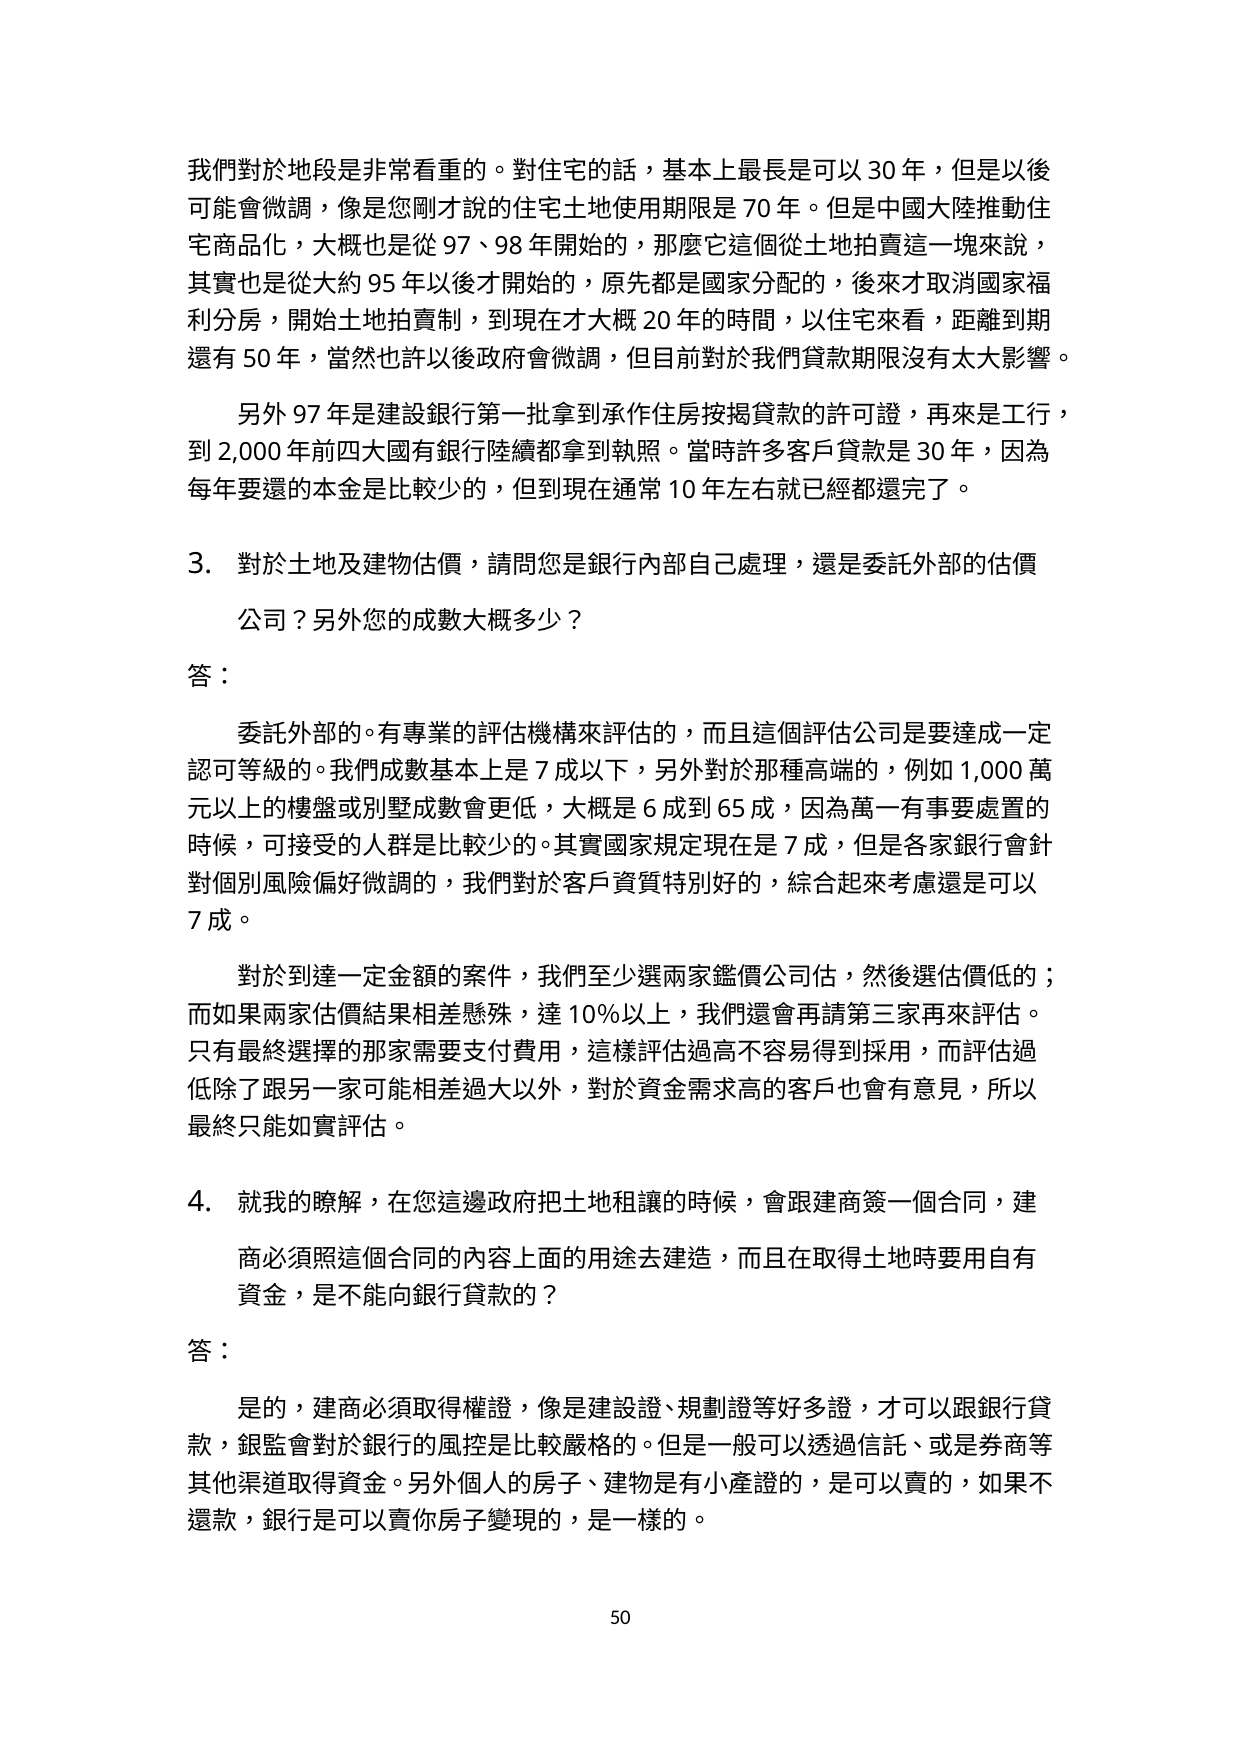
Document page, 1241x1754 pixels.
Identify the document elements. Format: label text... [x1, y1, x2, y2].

text 會的。因為我們是作個人的業務，像工廠基本上私人名下很少的，所以目前我們消費貸款是不接受工廠作為抵押物的。另外像商用房包括辦公樓、商住兩用、純的店鋪，我們就只有10年，而且商鋪近年來由於互聯網的發展，實體店面比以前要差很多，以前「一鋪養三代」是沒有了，如果不是非常好的地段可能都租不出去，現在都是網上（交易），甚麼齊家網阿、建材網阿、淘寶等，所以這塊我們對於地段是非常看重的。對住宅的話，基本上最長是可以30年，但是以後可能會微調，像是您剛才說的住宅土地使用期限是70年。但是中國大陸推動住宅商品化，大概也是從97、98年開始的，那麼它這個從土地拍賣這一塊來說，其實也是從大約95年以後才開始的，原先都是國家分配的，後來才取消國家福利分房，開始土地拍賣制，到現在才大概20年的時間，以住宅來看，距離到期還有50年，當然也許以後政府會微調，但目前對於我們貸款期限沒有太大影響。 [187, 150, 1053, 375]
text 答： [187, 1331, 1053, 1369]
list 就我的瞭解，在您這邊政府把土地租讓的時候，會跟建商簽一個合同，建商必須照這個合同的內容上面的用途去建造，而且在取得土地時要用自有資金，是不能向銀行貸款的？ [187, 1162, 1053, 1312]
text 對於到達一定金額的案件，我們至少選兩家鑑價公司估，然後選估價低的；而如果兩家估價結果相差懸殊，達10％以上，我們還會再請第三家再來評估。只有最終選擇的那家需要支付費用，這樣評估過高不容易得到採用，而評估過低除了跟另一家可能相差過大以外，對於資金需求高的客戶也會有意見，所以最終只能如實評估。 [187, 956, 1053, 1144]
text 答： [187, 656, 1053, 694]
list 對於土地及建物估價，請問您是銀行內部自己處理，還是委託外部的估價公司？另外您的成數大概多少？ [187, 525, 1053, 637]
text 另外97年是建設銀行第一批拿到承作住房按揭貸款的許可證，再來是工行，到2,000年前四大國有銀行陸續都拿到執照。當時許多客戶貸款是30年，因為每年要還的本金是比較少的，但到現在通常10年左右就已經都還完了。 [187, 394, 1053, 506]
text 是的，建商必須取得權證，像是建設證、規劃證等好多證，才可以跟銀行貸款，銀監會對於銀行的風控是比較嚴格的。但是一般可以透過信託、或是券商等其他渠道取得資金。另外個人的房子、建物是有小產證的，是可以賣的，如果不還款，銀行是可以賣你房子變現的，是一樣的。 [187, 1387, 1053, 1537]
text 委託外部的。有專業的評估機構來評估的，而且這個評估公司是要達成一定認可等級的。我們成數基本上是7成以下，另外對於那種高端的，例如1,000萬元以上的樓盤或別墅成數會更低，大概是6成到65成，因為萬一有事要處置的時候，可接受的人群是比較少的。其實國家規定現在是7成，但是各家銀行會針對個別風險偏好微調的，我們對於客戶資質特別好的，綜合起來考慮還是可以7成。 [187, 712, 1053, 937]
